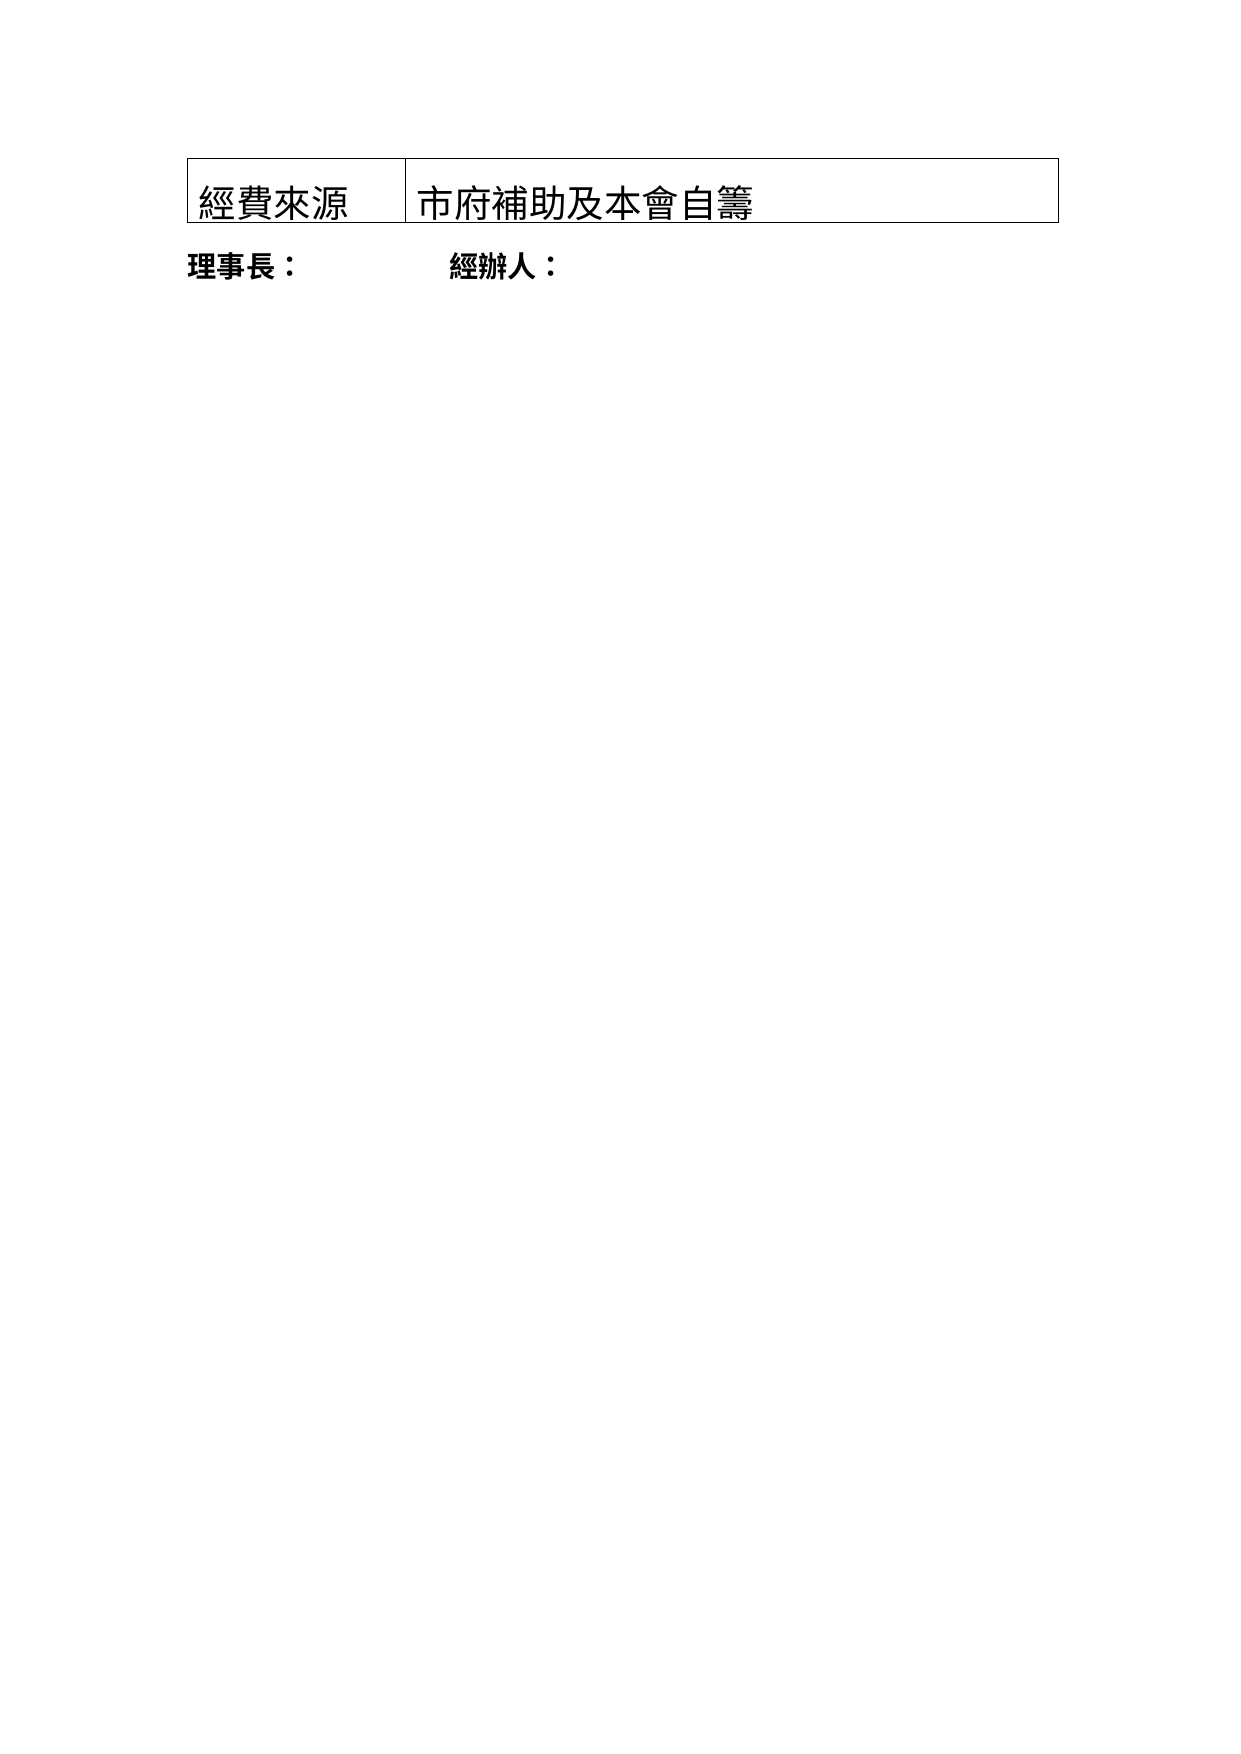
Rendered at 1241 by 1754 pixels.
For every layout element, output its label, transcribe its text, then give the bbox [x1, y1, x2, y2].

text 理事長： 經辦人： [187, 223, 1053, 285]
table_cell 市府補助及本會自籌 [406, 159, 1058, 222]
table_cell 經費來源 [188, 159, 405, 222]
